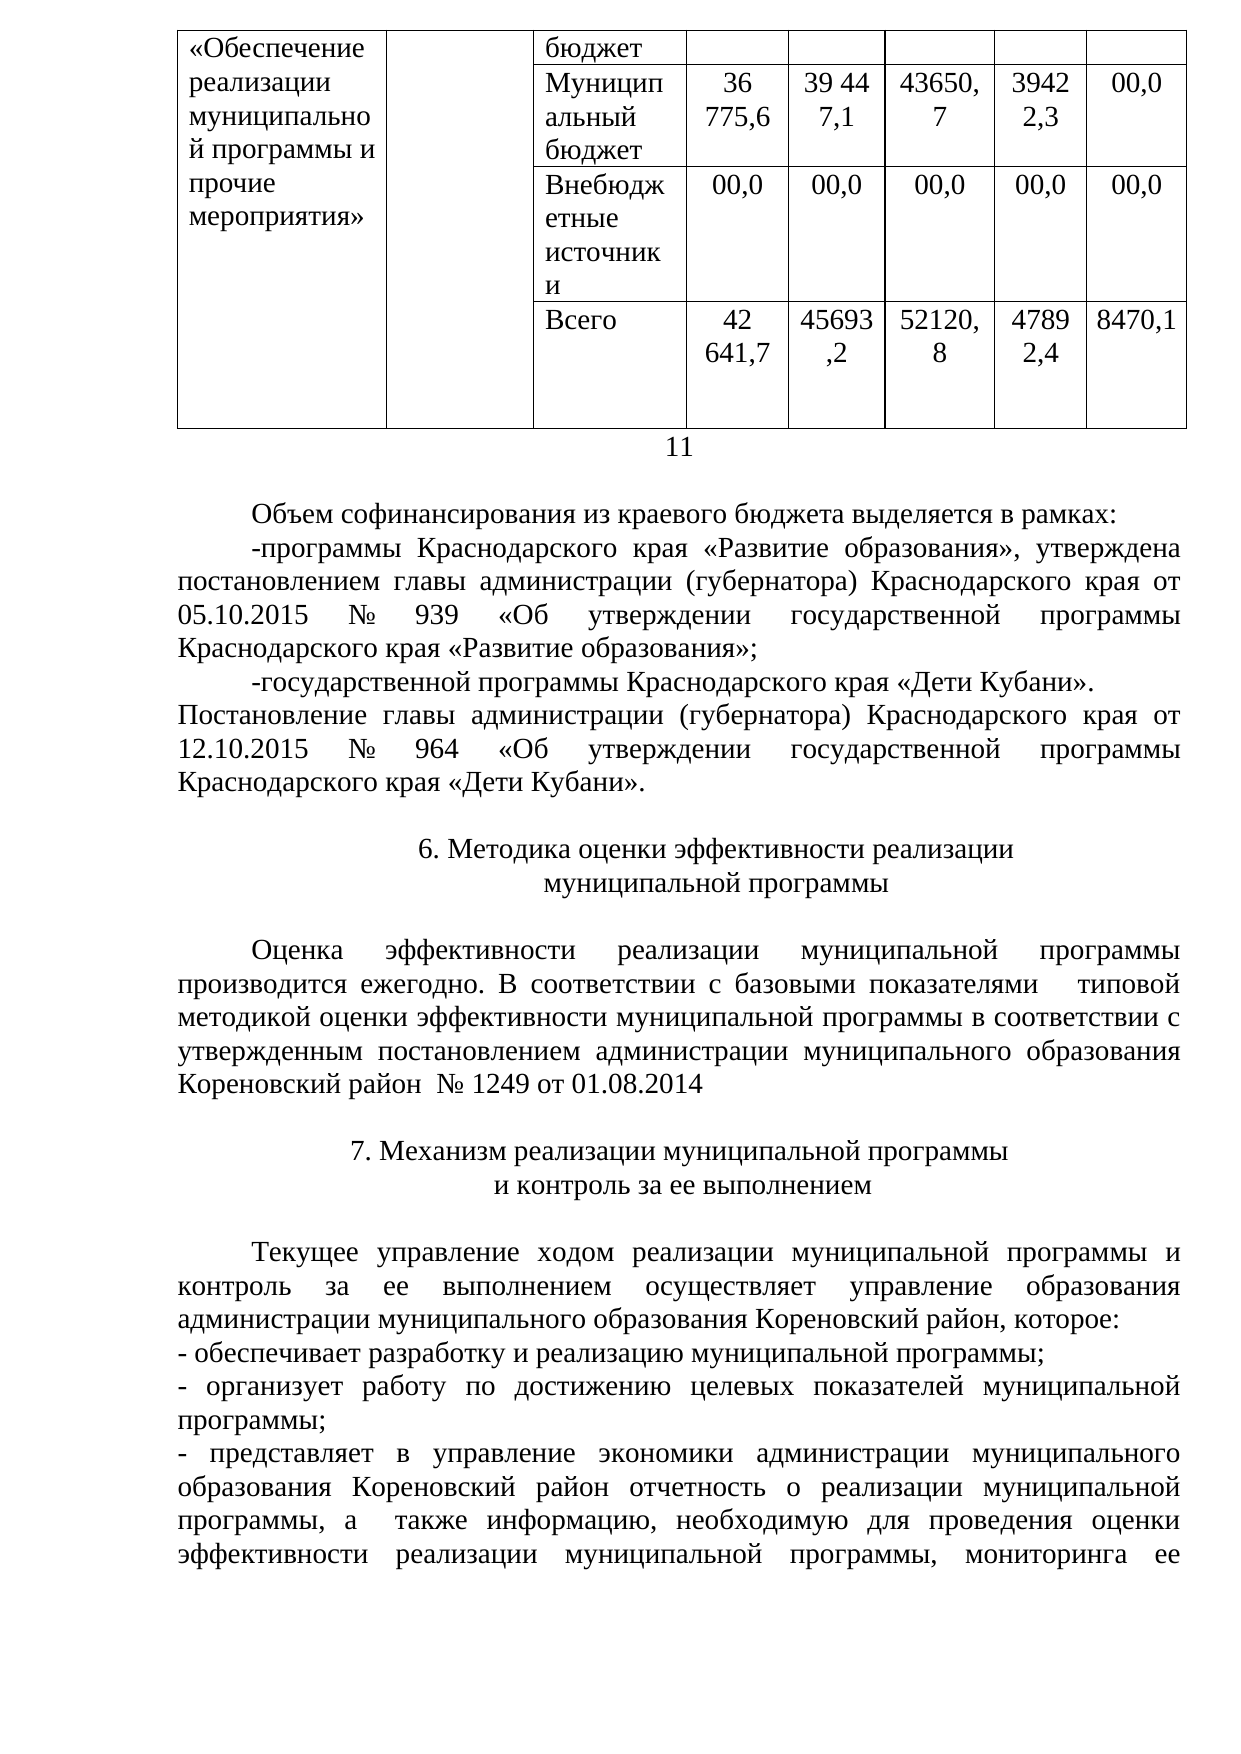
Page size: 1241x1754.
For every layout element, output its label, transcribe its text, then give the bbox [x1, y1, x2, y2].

table_cell 8470,1 [1087, 302, 1186, 428]
table_cell 43650,7 [886, 65, 994, 166]
table_cell [1087, 31, 1186, 64]
text 7. Механизм реализации муниципальной программы [177, 1133, 1181, 1167]
text 11 [177, 429, 1181, 463]
table_cell Муниципальный бюджет [534, 65, 686, 166]
text Постановление главы администрации (губернатора) Краснодарского края от 12.10.2015 № 964 «Об утверждении государственной программы Краснодарского края «Дети Кубани». [177, 697, 1181, 798]
table_cell 39422,3 [995, 65, 1086, 166]
text -государственной программы Краснодарского края «Дети Кубани». [177, 664, 1181, 697]
table_cell 36 775,6 [687, 65, 788, 166]
table_cell 00,0 [886, 167, 994, 301]
text -программы Краснодарского края «Развитие образования», утверждена постановлением главы администрации (губернатора) Краснодарского края от 05.10.2015 № 939 «Об утверждении государственной программы Краснодарского края «Развитие образования»; [177, 530, 1181, 664]
table_cell Всего [534, 302, 686, 428]
table_cell 00,0 [995, 167, 1086, 301]
table_cell 45693,2 [789, 302, 884, 428]
table_cell 47892,4 [995, 302, 1086, 428]
table_cell бюджет [534, 31, 686, 64]
text - организует работу по достижению целевых показателей муниципальной программы; [177, 1368, 1181, 1435]
table_cell [687, 31, 788, 64]
text 6. Методика оценки эффективности реализации [177, 832, 1181, 865]
text Текущее управление ходом реализации муниципальной программы и контроль за ее выполнением осуществляет управление образования администрации муниципального образования Кореновский район, которое: [177, 1234, 1181, 1335]
table_cell 00,0 [1087, 65, 1186, 166]
table_cell 39 447,1 [789, 65, 884, 166]
table_cell [886, 31, 994, 64]
text Оценка эффективности реализации муниципальной программы производится ежегодно. В соответствии с базовыми показателями типовой методикой оценки эффективности муниципальной программы в соответствии с утвержденным постановлением администрации муниципального образования Кореновский район № 1249 от 01.08.2014 [177, 932, 1181, 1100]
text - представляет в управление экономики администрации муниципального образования Кореновский район отчетность о реализации муниципальной программы, а также информацию, необходимую для проведения оценки эффективности реализации муниципальной программы, мониторинга ее [177, 1435, 1181, 1569]
text - обеспечивает разработку и реализацию муниципальной программы; [177, 1335, 1181, 1368]
table_cell [789, 31, 884, 64]
table_cell 00,0 [687, 167, 788, 301]
table_cell 00,0 [789, 167, 884, 301]
table_cell Внебюджетные источники [534, 167, 686, 301]
table_cell [995, 31, 1086, 64]
table_cell 42 641,7 [687, 302, 788, 428]
text и контроль за ее выполнением [177, 1167, 1181, 1201]
table_cell 00,0 [1087, 167, 1186, 301]
text Объем софинансирования из краевого бюджета выделяется в рамках: [177, 496, 1181, 530]
text муниципальной программы [177, 865, 1181, 899]
table_cell 52120,8 [886, 302, 994, 428]
